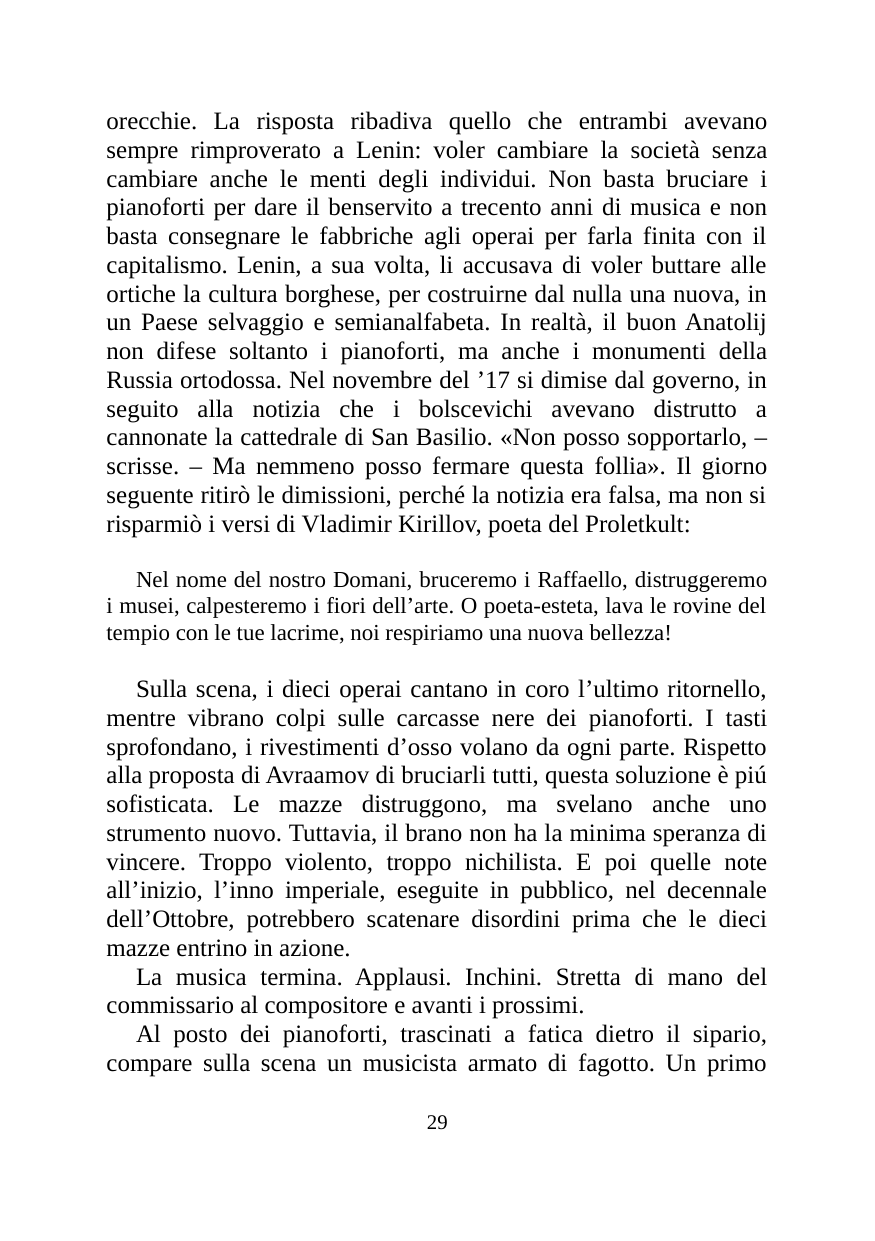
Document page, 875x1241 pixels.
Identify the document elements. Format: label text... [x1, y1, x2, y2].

text orecchie. La risposta ribadiva quello che entrambi avevano sempre rimproverato a Lenin: voler cambiare la società senza cambiare anche le menti degli individui. Non basta bruciare i pianoforti per dare il benservito a trecento anni di musica e non basta consegnare le fabbriche agli operai per farla finita con il capitalismo. Lenin, a sua volta, li accusava di voler buttare alle ortiche la cultura borghese, per costruirne dal nulla una nuova, in un Paese selvaggio e semianalfabeta. In realtà, il buon Anatolij non difese soltanto i pianoforti, ma anche i monumenti della Russia ortodossa. Nel novembre del ’17 si dimise dal governo, in seguito alla notizia che i bolscevichi avevano distrutto a cannonate la cattedrale di San Basilio. «Non posso sopportarlo, – scrisse. – Ma nemmeno posso fermare questa follia». Il giorno seguente ritirò le dimissioni, perché la notizia era falsa, ma non si risparmiò i versi di Vladimir Kirillov, poeta del Proletkult: [106, 106, 768, 537]
text Sulla scena, i dieci operai cantano in coro l’ultimo ritornello, mentre vibrano colpi sulle carcasse nere dei pianoforti. I tasti sprofondano, i rivestimenti d’osso volano da ogni parte. Rispetto alla proposta di Avraamov di bruciarli tutti, questa soluzione è piú sofisticata. Le mazze distruggono, ma svelano anche uno strumento nuovo. Tuttavia, il brano non ha la minima speranza di vincere. Troppo violento, troppo nichilista. E poi quelle note all’inizio, l’inno imperiale, eseguite in pubblico, nel decennale dell’Ottobre, potrebbero scatenare disordini prima che le dieci mazze entrino in azione. [106, 674, 768, 962]
text Nel nome del nostro Domani, bruceremo i Raffaello, distruggeremo i musei, calpesteremo i fiori dell’arte. O poeta-esteta, lava le rovine del tempio con le tue lacrime, noi respiriamo una nuova bellezza! [106, 566, 768, 645]
text La musica termina. Applausi. Inchini. Stretta di mano del commissario al compositore e avanti i prossimi. [106, 962, 768, 1019]
text Al posto dei pianoforti, trascinati a fatica dietro il sipario, compare sulla scena un musicista armato di fagotto. Un primo [106, 1019, 768, 1077]
